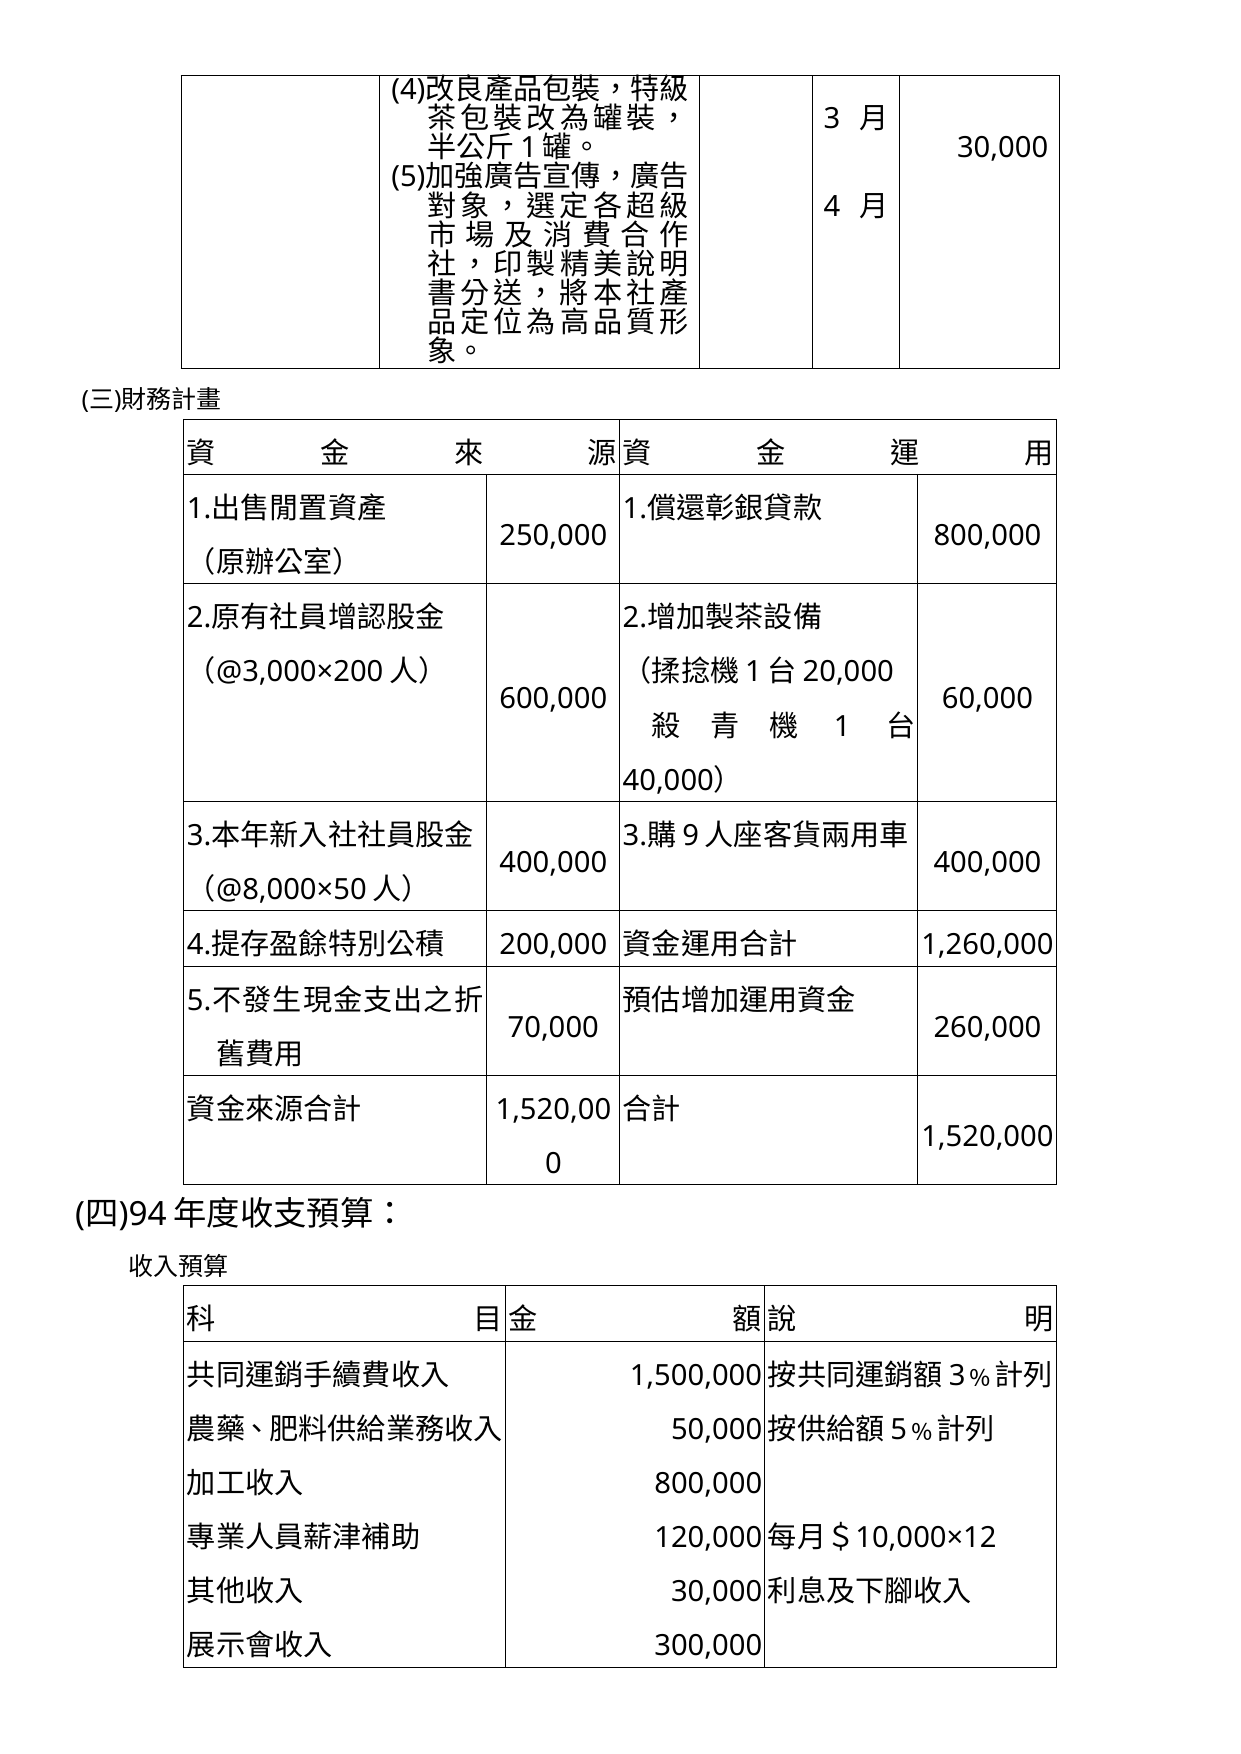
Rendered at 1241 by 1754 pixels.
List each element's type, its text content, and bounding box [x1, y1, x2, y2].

table_cell 1,520,000 [487, 1076, 619, 1184]
table_cell 4.提存盈餘特別公積 [184, 911, 486, 966]
table_cell 合計 [620, 1076, 917, 1184]
table_cell 1.償還彰銀貸款 [620, 475, 917, 583]
text (三)財務計畫 [75, 369, 1165, 419]
table_cell 400,000 [918, 802, 1056, 910]
table_cell 2.原有社員增認股金 （@3,000×200人） [184, 584, 486, 801]
table_cell 3.購9人座客貨兩用車 [620, 802, 917, 910]
table_cell 預估增加運用資金 [620, 967, 917, 1075]
table_cell 400,000 [487, 802, 619, 910]
table_cell 2.增加製茶設備 （揉捻機1台20,000 殺青機1台40,000） [620, 584, 917, 801]
table_cell 資金來源合計 [184, 1076, 486, 1184]
table_header 金額 [506, 1286, 764, 1341]
table_cell 600,000 [487, 584, 619, 801]
table_cell 70,000 [487, 967, 619, 1075]
table_cell 按共同運銷額3﹪計列 按供給額5﹪計列 每月＄10,000×12 利息及下腳收入 [765, 1342, 1056, 1667]
table_cell 250,000 [487, 475, 619, 583]
table_cell 30,000 [900, 76, 1059, 368]
table_header 資金運用 [620, 420, 1056, 474]
table_cell 資金運用合計 [620, 911, 917, 966]
table_cell 200,000 [487, 911, 619, 966]
table_cell 60,000 [918, 584, 1056, 801]
table_cell 800,000 [918, 475, 1056, 583]
table_cell 5.不發生現金支出之折舊費用 [184, 967, 486, 1075]
table_cell 1.出售閒置資產 （原辦公室） [184, 475, 486, 583]
table_header 科目 [184, 1286, 505, 1341]
table_cell 1,260,000 [918, 911, 1056, 966]
table_header 說明 [765, 1286, 1056, 1341]
table_cell 1,500,000 50,000 800,000 120,000 30,000 300,000 [506, 1342, 764, 1667]
table_cell 共同運銷手續費收入 農藥、肥料供給業務收入 加工收入 專業人員薪津補助 其他收入 展示會收入 [184, 1342, 505, 1667]
table_cell [700, 76, 812, 368]
table_header 資金來源 [184, 420, 619, 474]
text 收入預算 [75, 1235, 1165, 1285]
table_cell 1,520,000 [918, 1076, 1056, 1184]
table_cell 3月 4月 [813, 76, 899, 368]
table_cell (4)改良產品包裝，特級茶包裝改為罐裝，半公斤1罐。 (5)加強廣告宣傳，廣告對象，選定各超級市場及消費合作社，印製精美說明書分送，將本社產品定位為高品質形象。 [380, 76, 699, 368]
table_cell [182, 76, 379, 368]
table_cell 260,000 [918, 967, 1056, 1075]
text (四)94年度收支預算： [75, 1185, 1165, 1235]
table_cell 3.本年新入社社員股金 （@8,000×50人） [184, 802, 486, 910]
